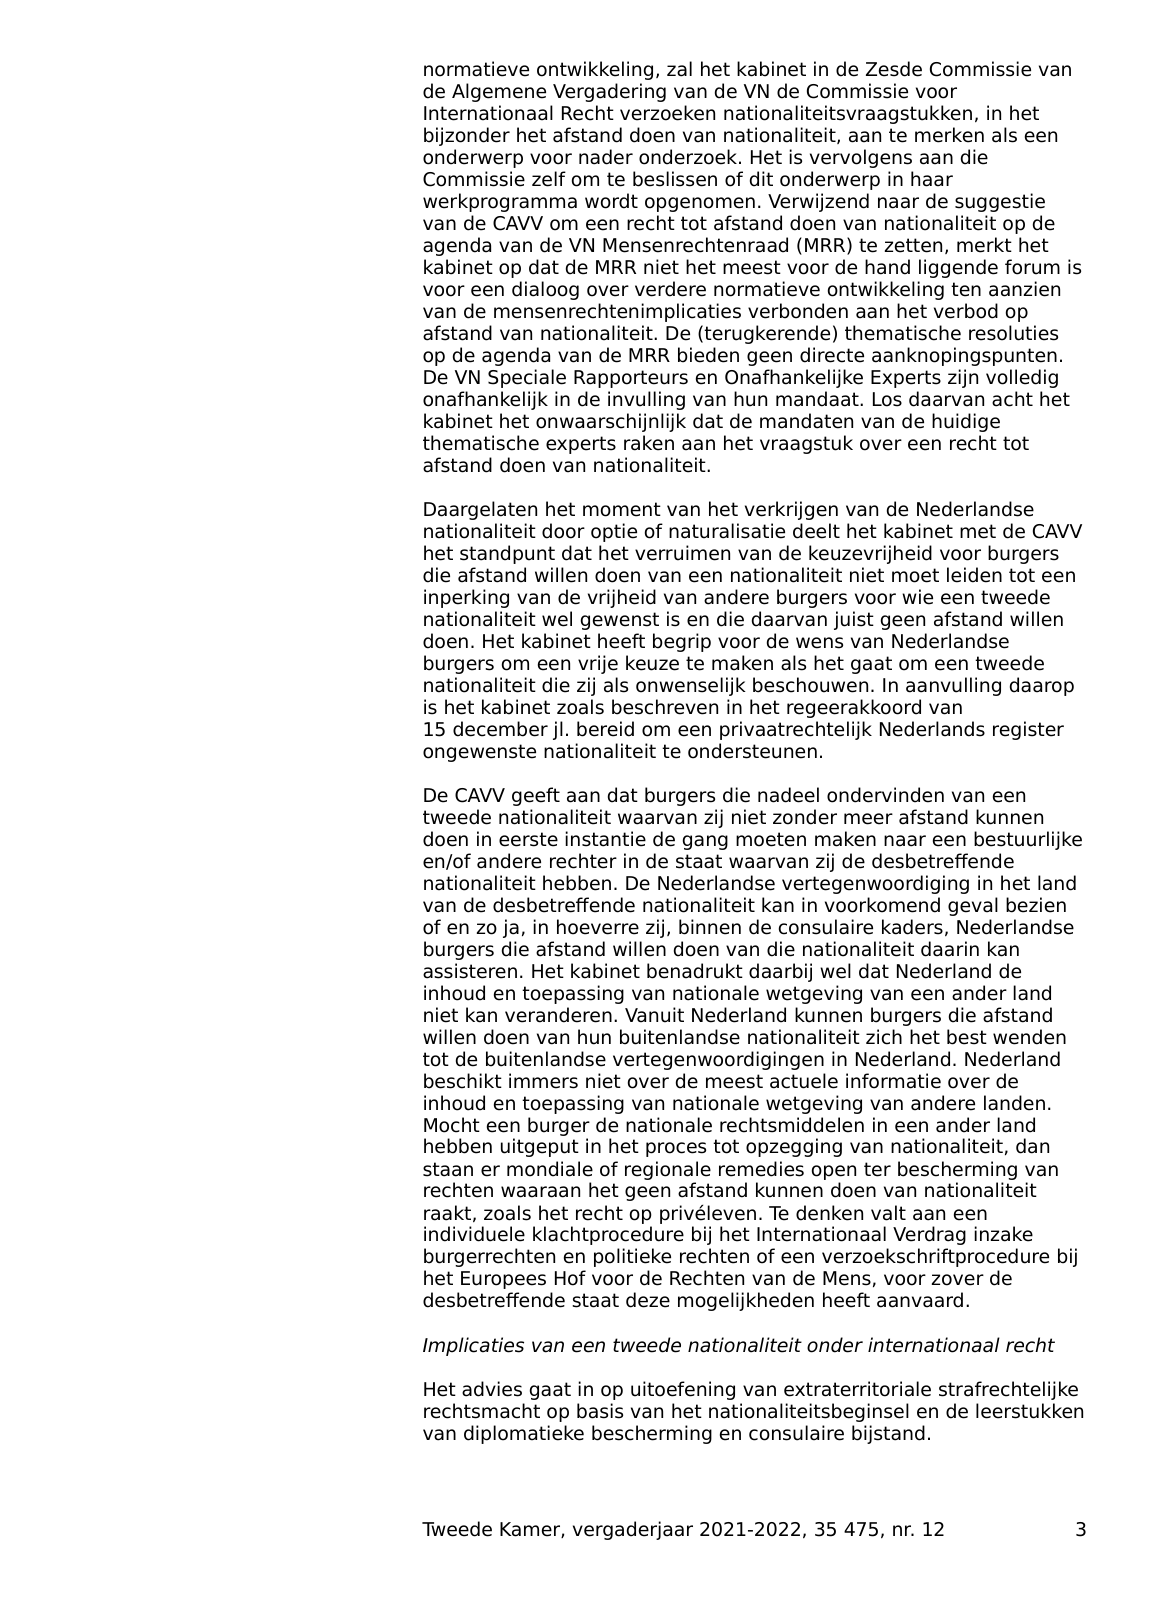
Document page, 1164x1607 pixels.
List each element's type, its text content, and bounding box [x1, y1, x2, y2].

text Het advies gaat in op uitoefening van extraterritoriale strafrechtelijke rechtsmacht op basis van het nationaliteitsbeginsel en de leerstukken van diplomatieke bescherming en consulaire bijstand. [422, 1379, 1087, 1444]
subtitle Implicaties van een tweede nationaliteit onder internationaal recht [422, 1334, 1087, 1356]
text Daargelaten het moment van het verkrijgen van de Nederlandse nationaliteit door optie of naturalisatie deelt het kabinet met de CAVV het standpunt dat het verruimen van de keuzevrijheid voor burgers die afstand willen doen van een nationaliteit niet moet leiden tot een inperking van de vrijheid van andere burgers voor wie een tweede nationaliteit wel gewenst is en die daarvan juist geen afstand willen doen. Het kabinet heeft begrip voor de wens van Nederlandse burgers om een vrije keuze te maken als het gaat om een tweede nationaliteit die zij als onwenselijk beschouwen. In aanvulling daarop is het kabinet zoals beschreven in het regeerakkoord van 15 december jl. bereid om een privaatrechtelijk Nederlands register ongewenste nationaliteit te ondersteunen. [422, 499, 1087, 763]
text normatieve ontwikkeling, zal het kabinet in de Zesde Commissie van de Algemene Vergadering van de VN de Commissie voor Internationaal Recht verzoeken nationaliteitsvraagstukken, in het bijzonder het afstand doen van nationaliteit, aan te merken als een onderwerp voor nader onderzoek. Het is vervolgens aan die Commissie zelf om te beslissen of dit onderwerp in haar werkprogramma wordt opgenomen. Verwijzend naar de suggestie van de CAVV om een recht tot afstand doen van nationaliteit op de agenda van de VN Mensenrechtenraad (MRR) te zetten, merkt het kabinet op dat de MRR niet het meest voor de hand liggende forum is voor een dialoog over verdere normatieve ontwikkeling ten aanzien van de mensenrechtenimplicaties verbonden aan het verbod op afstand van nationaliteit. De (terugkerende) thematische resoluties op de agenda van de MRR bieden geen directe aanknopingspunten. De VN Speciale Rapporteurs en Onafhankelijke Experts zijn volledig onafhankelijk in de invulling van hun mandaat. Los daarvan acht het kabinet het onwaarschijnlijk dat de mandaten van de huidige thematische experts raken aan het vraagstuk over een recht tot afstand doen van nationaliteit. [422, 59, 1087, 477]
text De CAVV geeft aan dat burgers die nadeel ondervinden van een tweede nationaliteit waarvan zij niet zonder meer afstand kunnen doen in eerste instantie de gang moeten maken naar een bestuurlijke en/of andere rechter in de staat waarvan zij de desbetreffende nationaliteit hebben. De Nederlandse vertegenwoordiging in het land van de desbetreffende nationaliteit kan in voorkomend geval bezien of en zo ja, in hoeverre zij, binnen de consulaire kaders, Nederlandse burgers die afstand willen doen van die nationaliteit daarin kan assisteren. Het kabinet benadrukt daarbij wel dat Nederland de inhoud en toepassing van nationale wetgeving van een ander land niet kan veranderen. Vanuit Nederland kunnen burgers die afstand willen doen van hun buitenlandse nationaliteit zich het best wenden tot de buitenlandse vertegenwoordigingen in Nederland. Nederland beschikt immers niet over de meest actuele informatie over de inhoud en toepassing van nationale wetgeving van andere landen. Mocht een burger de nationale rechtsmiddelen in een ander land hebben uitgeput in het proces tot opzegging van nationaliteit, dan staan er mondiale of regionale remedies open ter bescherming van rechten waaraan het geen afstand kunnen doen van nationaliteit raakt, zoals het recht op privéleven. Te denken valt aan een individuele klachtprocedure bij het Internationaal Verdrag inzake burgerrechten en politieke rechten of een verzoekschriftprocedure bij het Europees Hof voor de Rechten van de Mens, voor zover de desbetreffende staat deze mogelijkheden heeft aanvaard. [422, 785, 1087, 1312]
